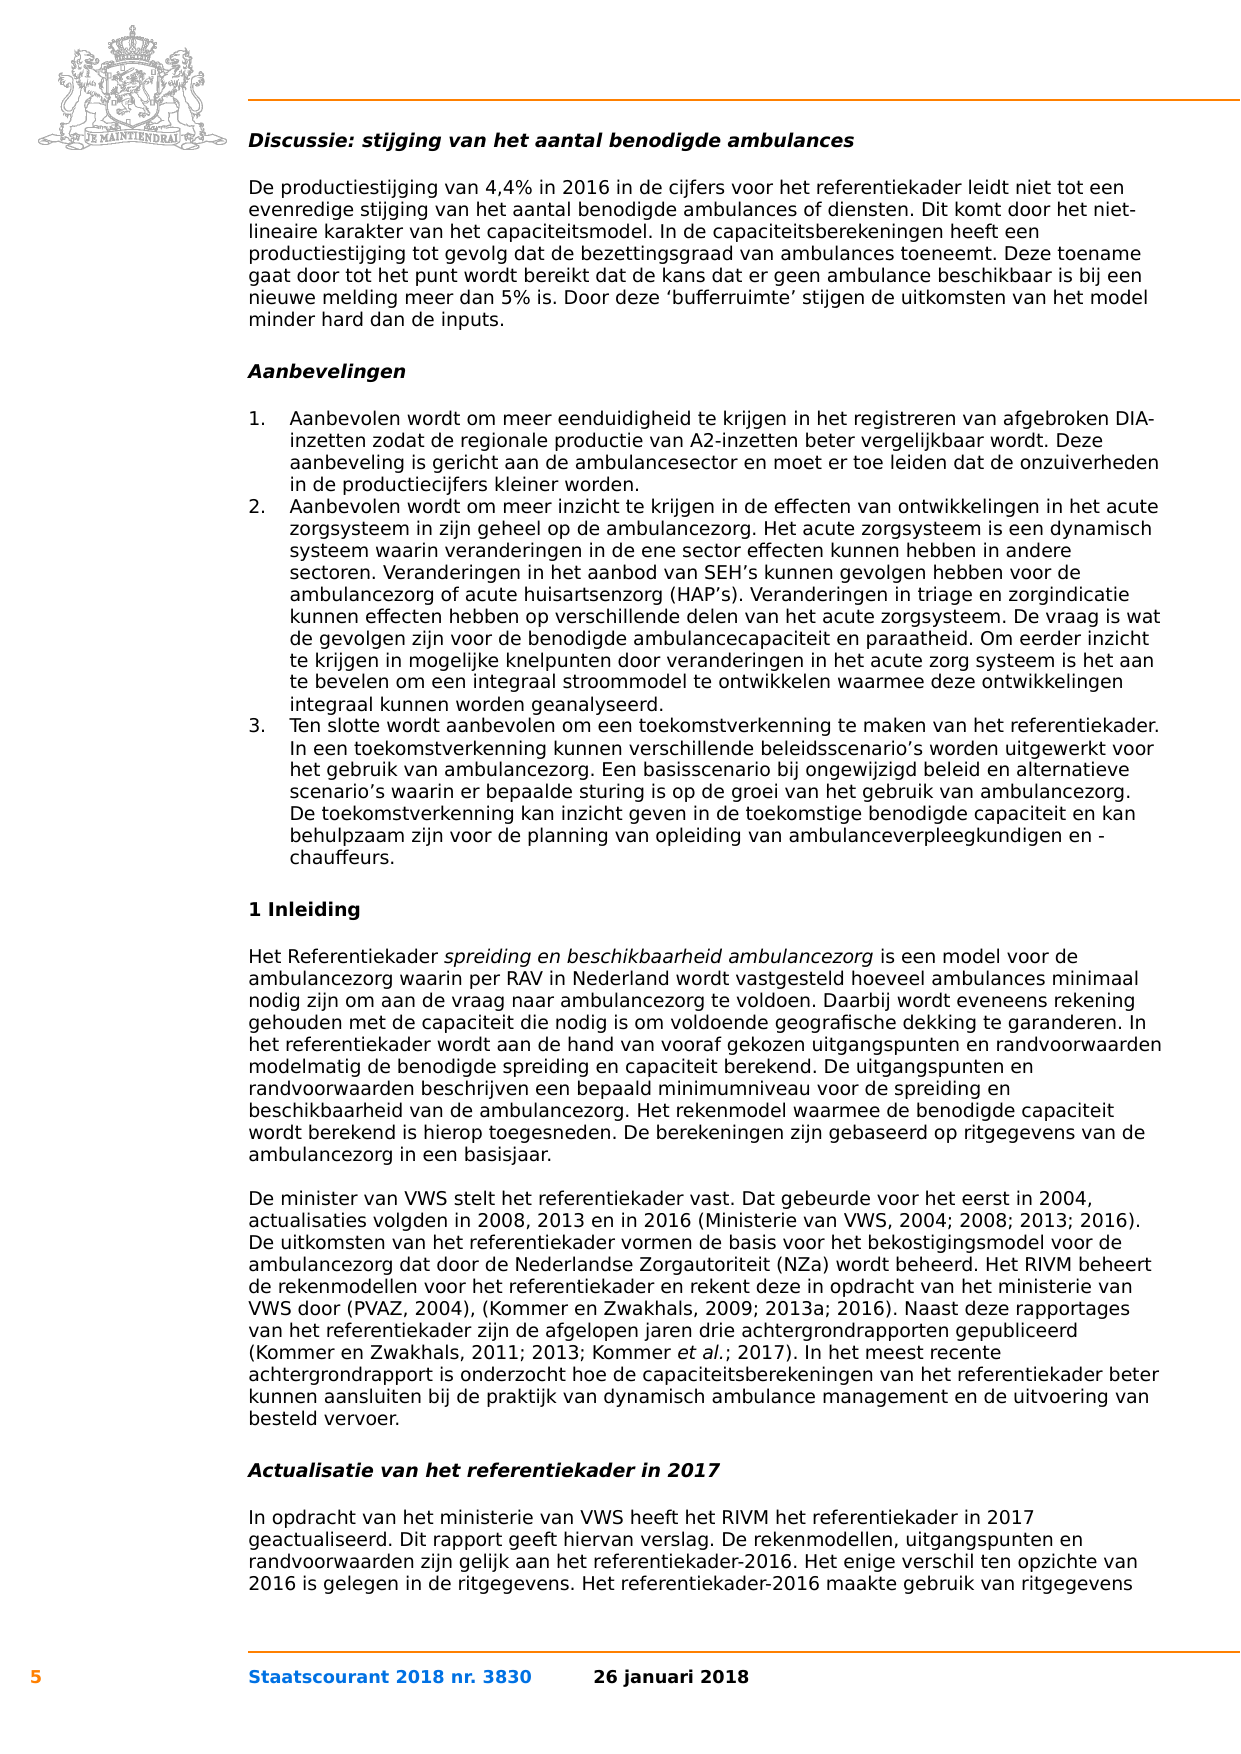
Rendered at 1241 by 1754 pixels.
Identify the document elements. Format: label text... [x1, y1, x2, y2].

text De productiestijging van 4,4% in 2016 in de cijfers voor het referentiekader leidt niet tot een evenredige stijging van het aantal benodigde ambulances of diensten. Dit komt door het niet-lineaire karakter van het capaciteitsmodel. In de capaciteitsberekeningen heeft een productiestijging tot gevolg dat de bezettingsgraad van ambulances toeneemt. Deze toename gaat door tot het punt wordt bereikt dat de kans dat er geen ambulance beschikbaar is bij een nieuwe melding meer dan 5% is. Door deze ‘bufferruimte’ stijgen de uitkomsten van het model minder hard dan de inputs. [248, 177, 1163, 331]
text 2. Aanbevolen wordt om meer inzicht te krijgen in de effecten van ontwikkelingen in het acute zorgsysteem in zijn geheel op de ambulancezorg. Het acute zorgsysteem is een dynamisch systeem waarin veranderingen in de ene sector effecten kunnen hebben in andere sectoren. Veranderingen in het aanbod van SEH’s kunnen gevolgen hebben voor de ambulancezorg of acute huisartsenzorg (HAP’s). Veranderingen in triage en zorgindicatie kunnen effecten hebben op verschillende delen van het acute zorgsysteem. De vraag is wat de gevolgen zijn voor de benodigde ambulancecapaciteit en paraatheid. Om eerder inzicht te krijgen in mogelijke knelpunten door veranderingen in het acute zorg systeem is het aan te bevelen om een integraal stroommodel te ontwikkelen waarmee deze ontwikkelingen integraal kunnen worden geanalyseerd. [248, 496, 1163, 715]
subtitle 1 Inleiding [248, 899, 1163, 921]
text 3. Ten slotte wordt aanbevolen om een toekomstverkenning te maken van het referentiekader. In een toekomstverkenning kunnen verschillende beleidsscenario’s worden uitgewerkt voor het gebruik van ambulancezorg. Een basisscenario bij ongewijzigd beleid en alternatieve scenario’s waarin er bepaalde sturing is op de groei van het gebruik van ambulancezorg. De toekomstverkenning kan inzicht geven in de toekomstige benodigde capaciteit en kan behulpzaam zijn voor de planning van opleiding van ambulanceverpleegkundigen en -chauffeurs. [248, 715, 1163, 869]
text De minister van VWS stelt het referentiekader vast. Dat gebeurde voor het eerst in 2004, actualisaties volgden in 2008, 2013 en in 2016 (Ministerie van VWS, 2004; 2008; 2013; 2016). De uitkomsten van het referentiekader vormen de basis voor het bekostigingsmodel voor de ambulancezorg dat door de Nederlandse Zorgautoriteit (NZa) wordt beheerd. Het RIVM beheert de rekenmodellen voor het referentiekader en rekent deze in opdracht van het ministerie van VWS door (PVAZ, 2004), (Kommer en Zwakhals, 2009; 2013a; 2016). Naast deze rapportages van het referentiekader zijn de afgelopen jaren drie achtergrondrapporten gepubliceerd (Kommer en Zwakhals, 2011; 2013; Kommer et al.; 2017). In het meest recente achtergrondrapport is onderzocht hoe de capaciteitsberekeningen van het referentiekader beter kunnen aansluiten bij de praktijk van dynamisch ambulance management en de uitvoering van besteld vervoer. [248, 1188, 1163, 1430]
subtitle Actualisatie van het referentiekader in 2017 [248, 1460, 1163, 1482]
picture [38, 25, 227, 150]
text Het Referentiekader spreiding en beschikbaarheid ambulancezorg is een model voor de ambulancezorg waarin per RAV in Nederland wordt vastgesteld hoeveel ambulances minimaal nodig zijn om aan de vraag naar ambulancezorg te voldoen. Daarbij wordt eveneens rekening gehouden met de capaciteit die nodig is om voldoende geografische dekking te garanderen. In het referentiekader wordt aan de hand van vooraf gekozen uitgangspunten en randvoorwaarden modelmatig de benodigde spreiding en capaciteit berekend. De uitgangspunten en randvoorwaarden beschrijven een bepaald minimumniveau voor de spreiding en beschikbaarheid van de ambulancezorg. Het rekenmodel waarmee de benodigde capaciteit wordt berekend is hierop toegesneden. De berekeningen zijn gebaseerd op ritgegevens van de ambulancezorg in een basisjaar. [248, 946, 1163, 1166]
subtitle Aanbevelingen [248, 361, 1163, 383]
subtitle Discussie: stijging van het aantal benodigde ambulances [248, 130, 1163, 152]
text In opdracht van het ministerie van VWS heeft het RIVM het referentiekader in 2017 geactualiseerd. Dit rapport geeft hiervan verslag. De rekenmodellen, uitgangspunten en randvoorwaarden zijn gelijk aan het referentiekader-2016. Het enige verschil ten opzichte van 2016 is gelegen in de ritgegevens. Het referentiekader-2016 maakte gebruik van ritgegevens [248, 1507, 1163, 1594]
text 1. Aanbevolen wordt om meer eenduidigheid te krijgen in het registreren van afgebroken DIA-inzetten zodat de regionale productie van A2-inzetten beter vergelijkbaar wordt. Deze aanbeveling is gericht aan de ambulancesector en moet er toe leiden dat de onzuiverheden in de productiecijfers kleiner worden. [248, 408, 1163, 496]
